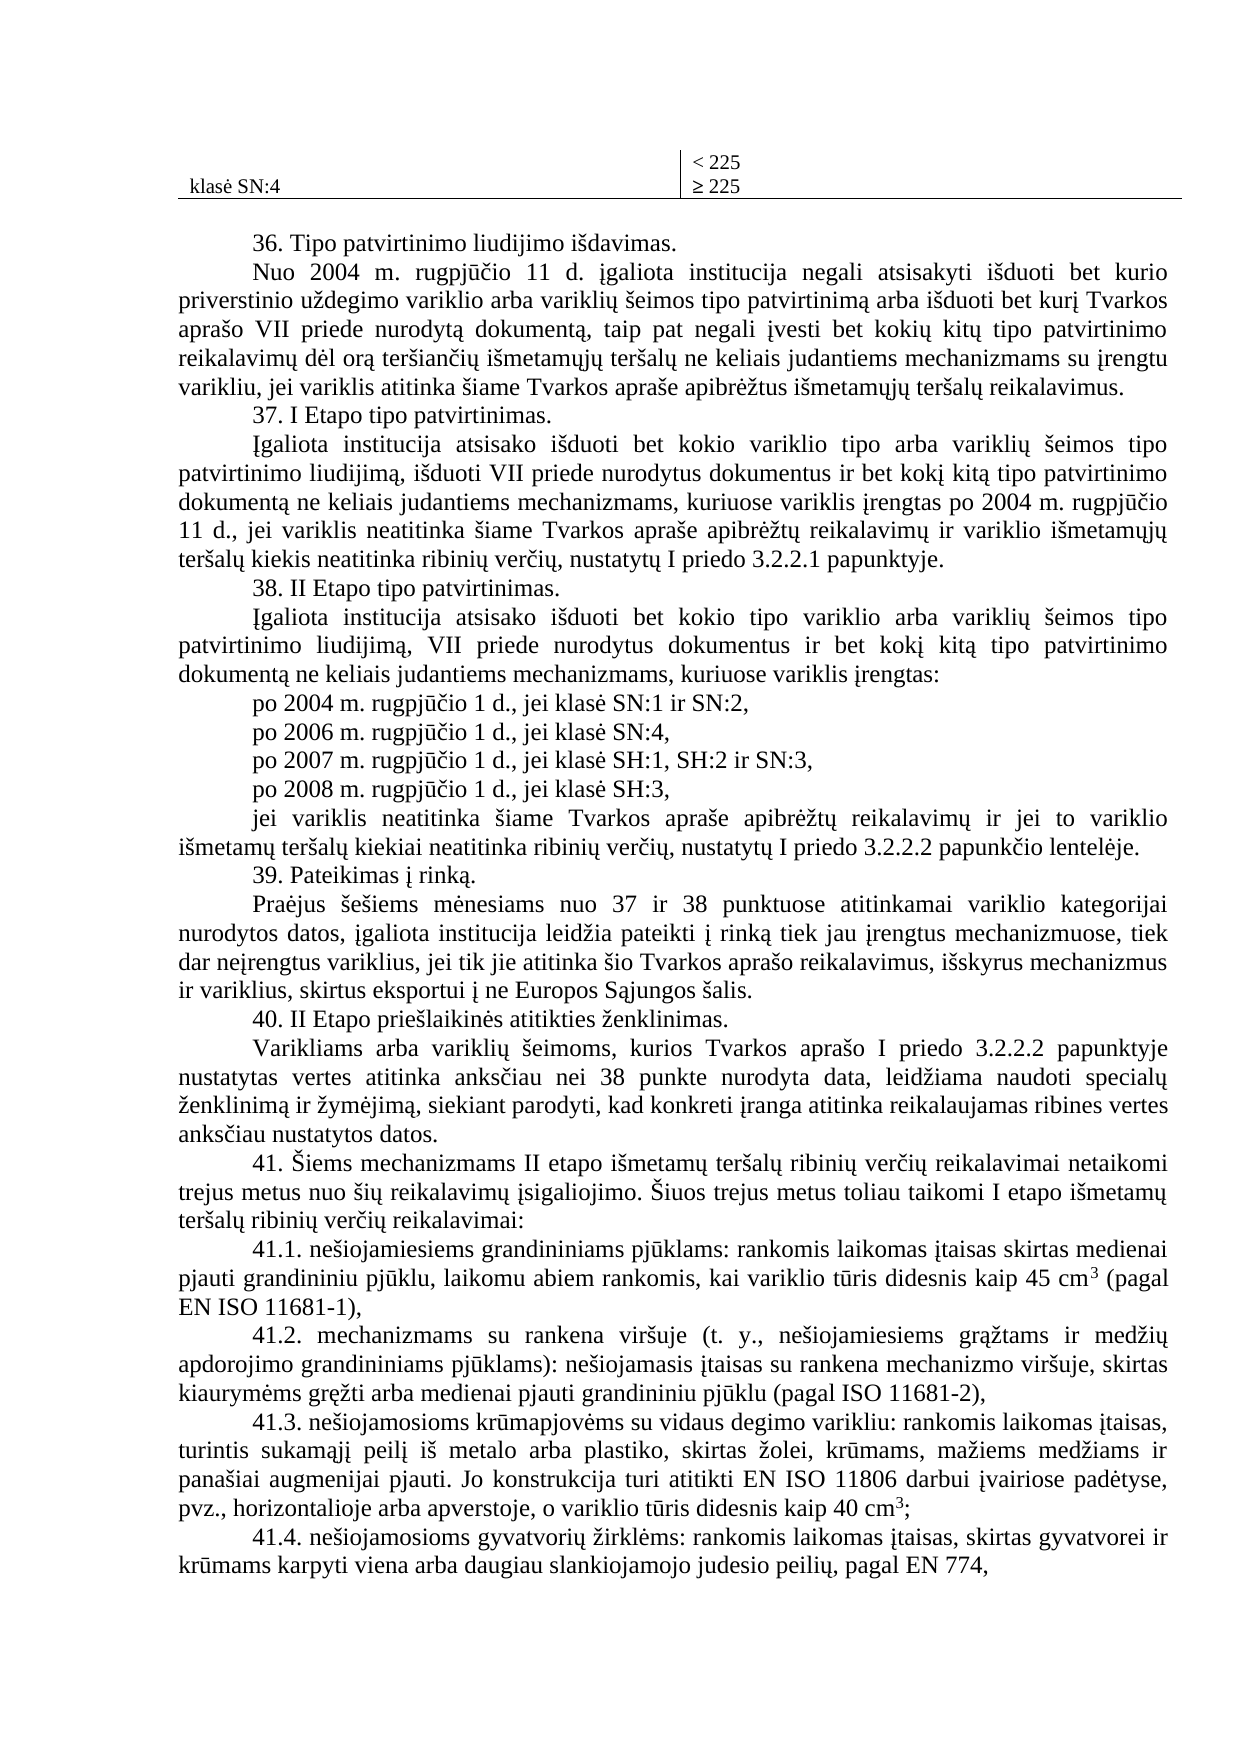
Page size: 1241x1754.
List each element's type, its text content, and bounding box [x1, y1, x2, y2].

text Įgaliota institucija atsisako išduoti bet kokio variklio tipo arba variklių šeimos tipo patvirtinimo liudijimą, išduoti VII priede nurodytus dokumentus ir bet kokį kitą tipo patvirtinimo dokumentą ne keliais judantiems mechanizmams, kuriuose variklis įrengtas po 2004 m. rugpjūčio 11 d., jei variklis neatitinka šiame Tvarkos apraše apibrėžtų reikalavimų ir variklio išmetamųjų teršalų kiekis neatitinka ribinių verčių, nustatytų I priedo 3.2.2.1 papunktyje. [178, 429, 1169, 573]
text 41. Šiems mechanizmams II etapo išmetamų teršalų ribinių verčių reikalavimai netaikomi trejus metus nuo šių reikalavimų įsigaliojimo. Šiuos trejus metus toliau taikomi I etapo išmetamų teršalų ribinių verčių reikalavimai: [178, 1148, 1169, 1234]
text 37. I Etapo tipo patvirtinimas. [178, 400, 1169, 429]
text po 2007 m. rugpjūčio 1 d., jei klasė SH:1, SH:2 ir SN:3, [178, 745, 1169, 774]
table_cell < 225 [681, 150, 1182, 174]
text Varikliams arba variklių šeimoms, kurios Tvarkos aprašo I priedo 3.2.2.2 papunktyje nustatytas vertes atitinka anksčiau nei 38 punkte nurodyta data, leidžiama naudoti specialų ženklinimą ir žymėjimą, siekiant parodyti, kad konkreti įranga atitinka reikalaujamas ribines vertes anksčiau nustatytos datos. [178, 1033, 1169, 1148]
text po 2006 m. rugpjūčio 1 d., jei klasė SN:4, [178, 717, 1169, 745]
text 41.2. mechanizmams su rankena viršuje (t. y., nešiojamiesiems grąžtams ir medžių apdorojimo grandininiams pjūklams): nešiojamasis įtaisas su rankena mechanizmo viršuje, skirtas kiaurymėms gręžti arba medienai pjauti grandininiu pjūklu (pagal ISO 11681-2), [178, 1320, 1169, 1407]
text jei variklis neatitinka šiame Tvarkos apraše apibrėžtų reikalavimų ir jei to variklio išmetamų teršalų kiekiai neatitinka ribinių verčių, nustatytų I priedo 3.2.2.2 papunkčio lentelėje. [178, 803, 1169, 860]
text Įgaliota institucija atsisako išduoti bet kokio tipo variklio arba variklių šeimos tipo patvirtinimo liudijimą, VII priede nurodytus dokumentus ir bet kokį kitą tipo patvirtinimo dokumentą ne keliais judantiems mechanizmams, kuriuose variklis įrengtas: [178, 602, 1169, 688]
text po 2004 m. rugpjūčio 1 d., jei klasė SN:1 ir SN:2, [178, 688, 1169, 717]
table_cell ≥ 225 [681, 174, 1182, 198]
text 39. Pateikimas į rinką. [178, 860, 1169, 889]
text 41.4. nešiojamosioms gyvatvorių žirklėms: rankomis laikomas įtaisas, skirtas gyvatvorei ir krūmams karpyti viena arba daugiau slankiojamojo judesio peilių, pagal EN 774, [178, 1522, 1169, 1579]
table_cell klasė SN:4 [178, 174, 680, 198]
text 36. Tipo patvirtinimo liudijimo išdavimas. [178, 228, 1169, 257]
text po 2008 m. rugpjūčio 1 d., jei klasė SH:3, [178, 774, 1169, 803]
text 41.1. nešiojamiesiems grandininiams pjūklams: rankomis laikomas įtaisas skirtas medienai pjauti grandininiu pjūklu, laikomu abiem rankomis, kai variklio tūris didesnis kaip 45 cm3 (pagal EN ISO 11681-1), [178, 1234, 1169, 1320]
text 40. II Etapo priešlaikinės atitikties ženklinimas. [178, 1004, 1169, 1033]
text Nuo 2004 m. rugpjūčio 11 d. įgaliota institucija negali atsisakyti išduoti bet kurio priverstinio uždegimo variklio arba variklių šeimos tipo patvirtinimą arba išduoti bet kurį Tvarkos aprašo VII priede nurodytą dokumentą, taip pat negali įvesti bet kokių kitų tipo patvirtinimo reikalavimų dėl orą teršiančių išmetamųjų teršalų ne keliais judantiems mechanizmams su įrengtu varikliu, jei variklis atitinka šiame Tvarkos apraše apibrėžtus išmetamųjų teršalų reikalavimus. [178, 257, 1169, 400]
text 41.3. nešiojamosioms krūmapjovėms su vidaus degimo varikliu: rankomis laikomas įtaisas, turintis sukamąjį peilį iš metalo arba plastiko, skirtas žolei, krūmams, mažiems medžiams ir panašiai augmenijai pjauti. Jo konstrukcija turi atitikti EN ISO 11806 darbui įvairiose padėtyse, pvz., horizontalioje arba apverstoje, o variklio tūris didesnis kaip 40 cm3; [178, 1407, 1169, 1522]
text Praėjus šešiems mėnesiams nuo 37 ir 38 punktuose atitinkamai variklio kategorijai nurodytos datos, įgaliota institucija leidžia pateikti į rinką tiek jau įrengtus mechanizmuose, tiek dar neįrengtus variklius, jei tik jie atitinka šio Tvarkos aprašo reikalavimus, išskyrus mechanizmus ir variklius, skirtus eksportui į ne Europos Sąjungos šalis. [178, 889, 1169, 1004]
table_cell [178, 150, 680, 174]
text 38. II Etapo tipo patvirtinimas. [178, 573, 1169, 602]
